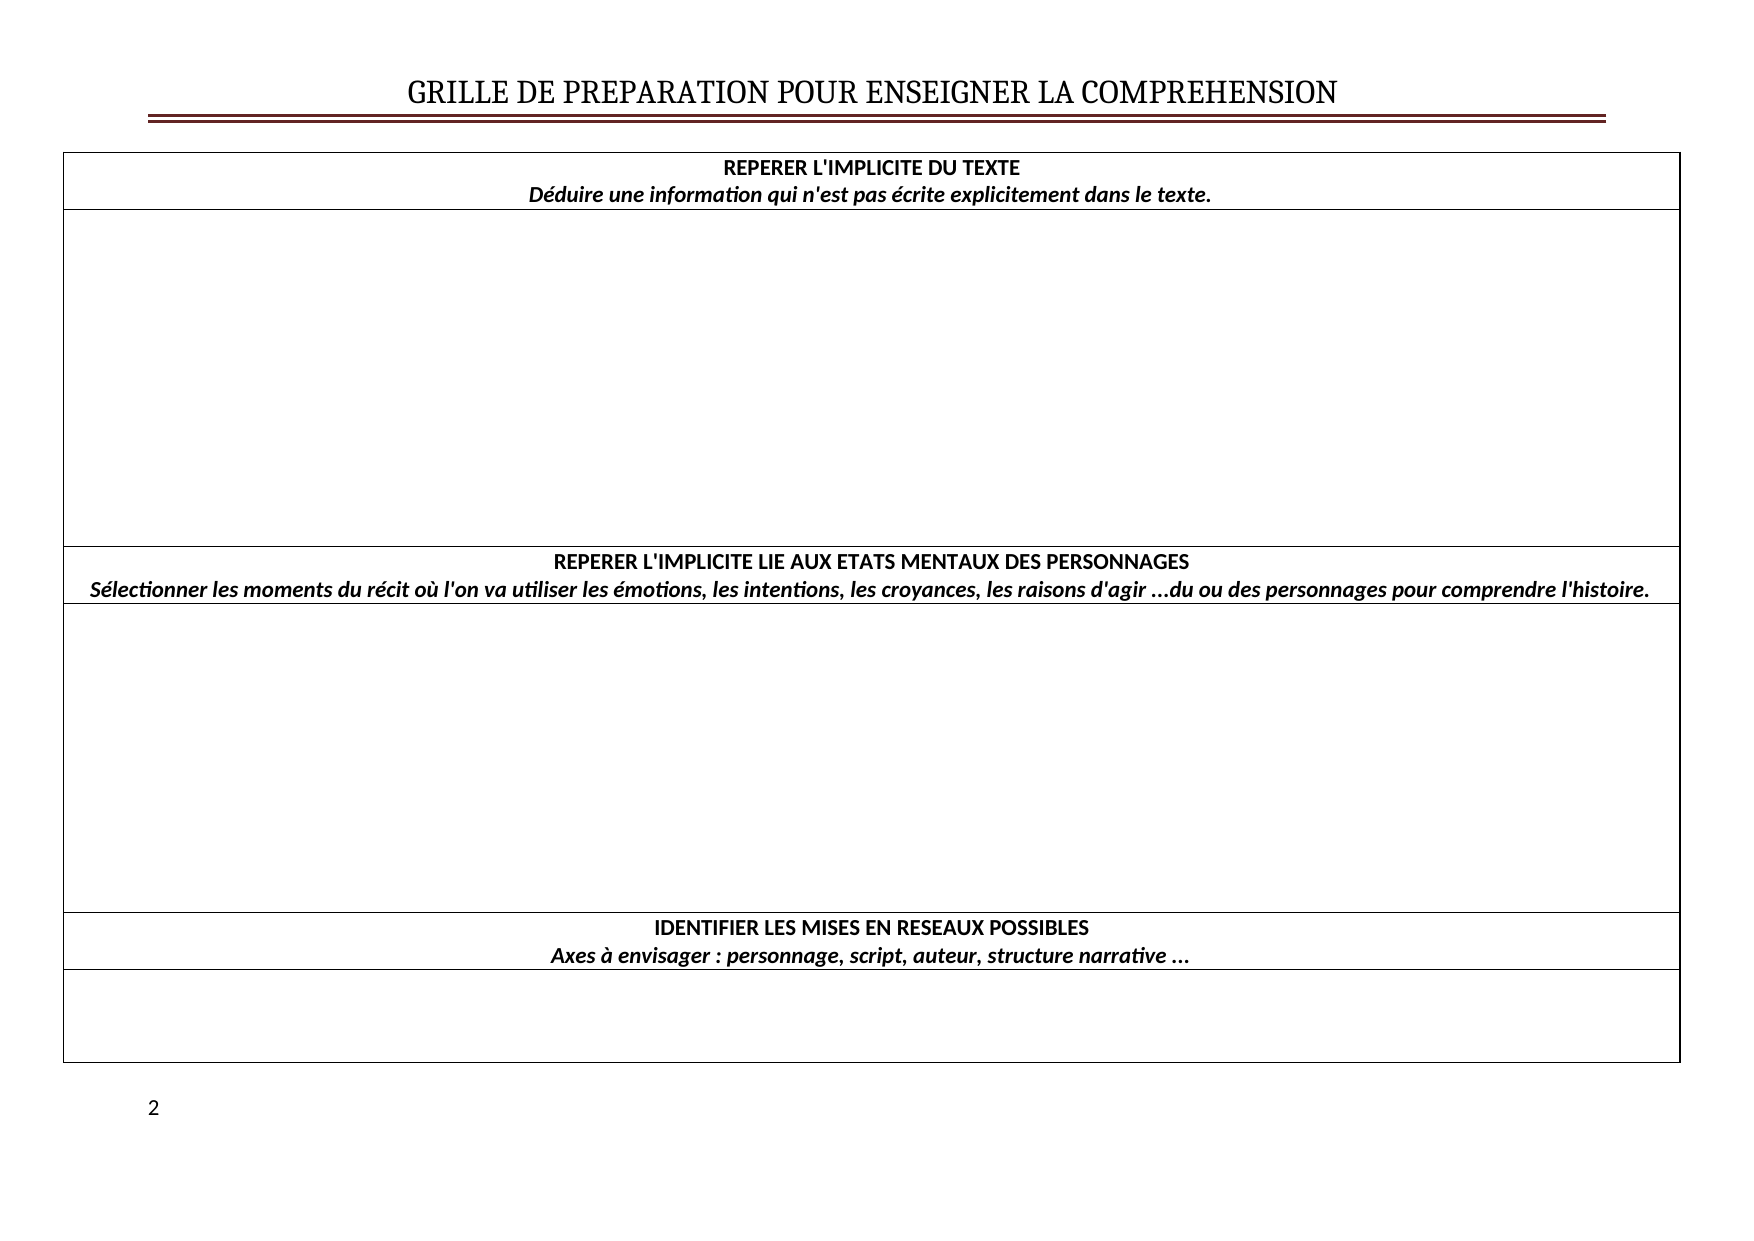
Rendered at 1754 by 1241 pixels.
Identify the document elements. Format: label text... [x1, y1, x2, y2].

table_cell [64, 604, 1679, 912]
table_cell REPERER L'IMPLICITE DU TEXTE Déduire une information qui n'est pas écrite explicitement dans le texte. [64, 153, 1679, 209]
table_cell [64, 970, 1679, 1062]
table_cell REPERER L'IMPLICITE LIE AUX ETATS MENTAUX DES PERSONNAGES Sélectionner les moments du récit où l'on va utiliser les émotions, les intentions, les croyances, les raisons d'agir ...du ou des personnages pour comprendre l'histoire. [64, 547, 1679, 603]
table_cell [64, 210, 1679, 546]
table_cell IDENTIFIER LES MISES EN RESEAUX POSSIBLES Axes à envisager : personnage, script, auteur, structure narrative ... [64, 913, 1679, 969]
